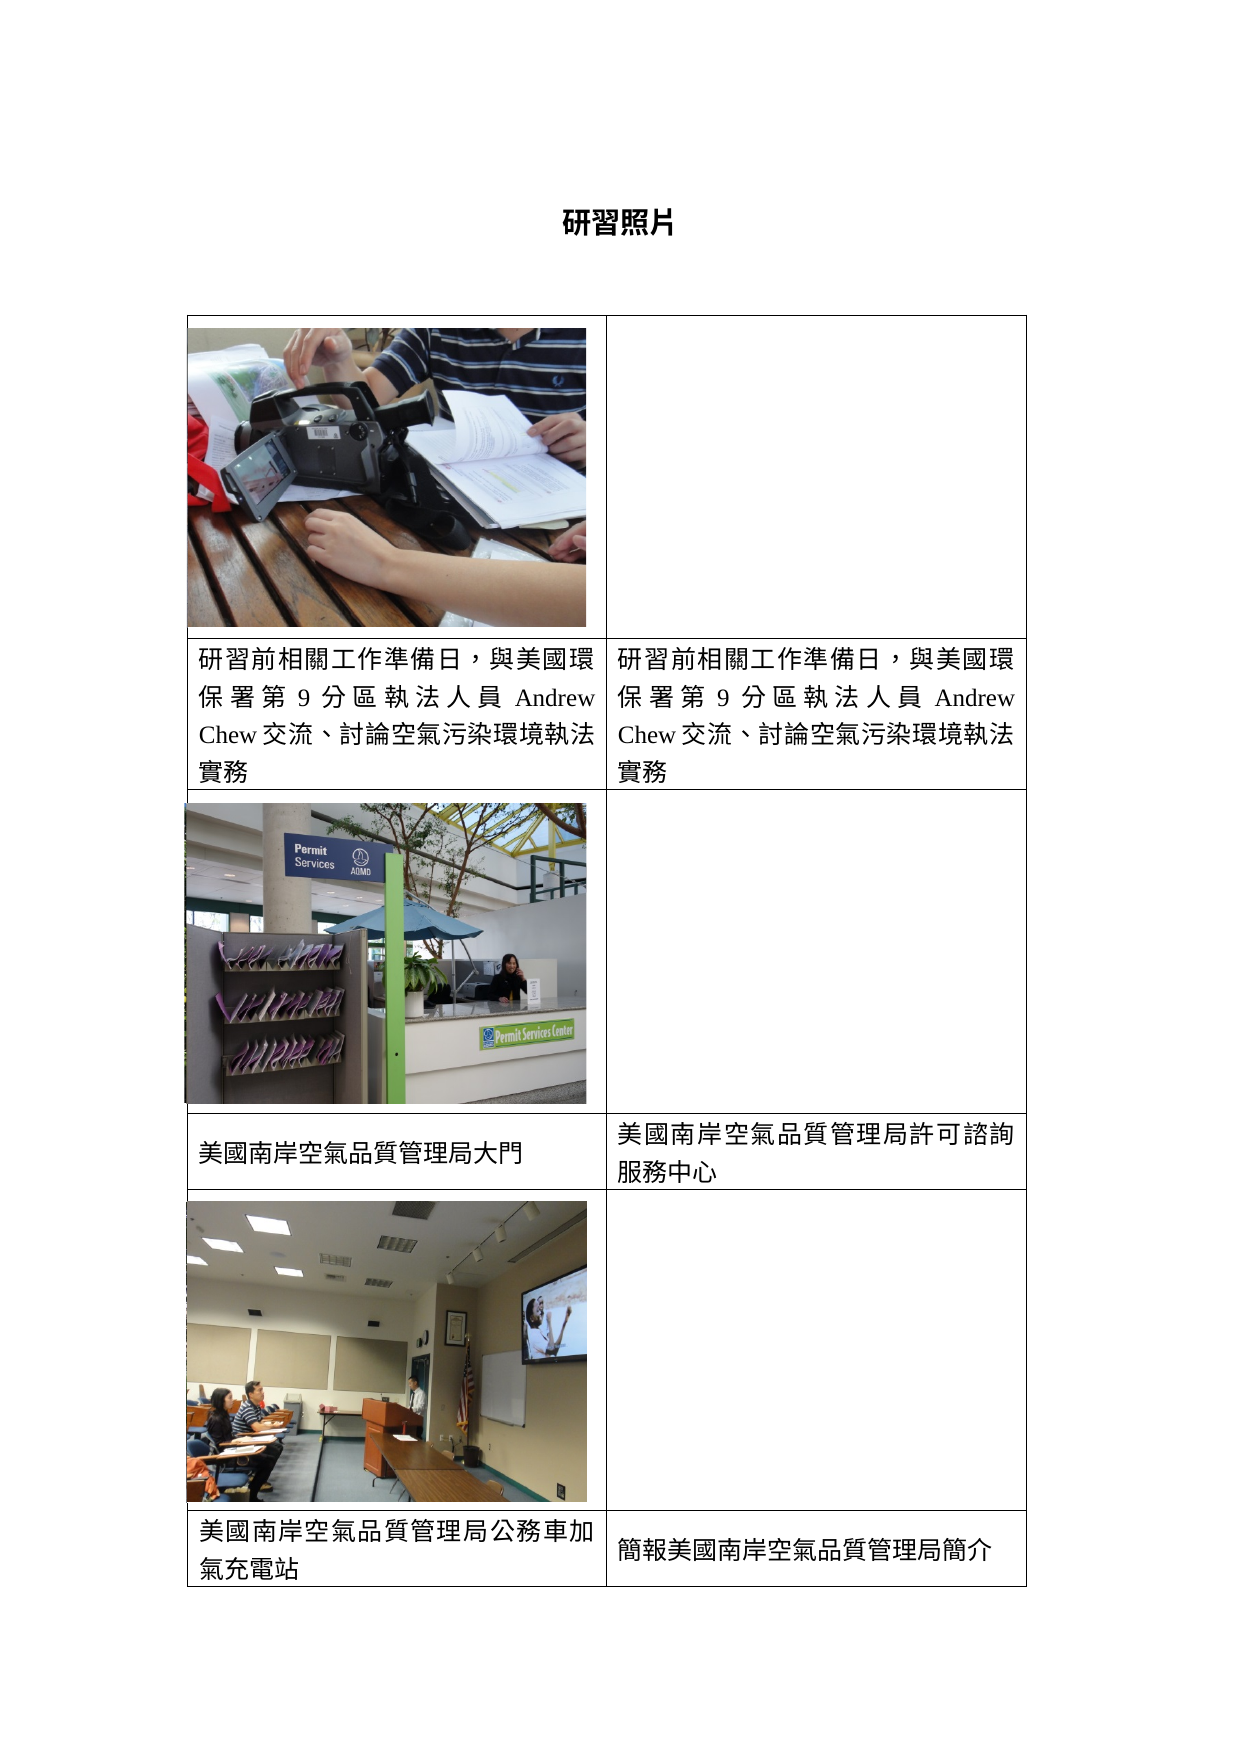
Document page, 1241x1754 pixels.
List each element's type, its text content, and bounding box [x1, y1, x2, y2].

table_cell [188, 1190, 606, 1510]
table_cell 美國南岸空氣品質管理局公務車加氣充電站 [188, 1511, 606, 1586]
picture [186, 1201, 587, 1503]
table_cell [607, 1190, 1026, 1510]
table_cell 美國南岸空氣品質管理局許可諮詢服務中心 [607, 1114, 1026, 1189]
table_cell 研習前相關工作準備日，與美國環保署第9分區執法人員Andrew Chew交流、討論空氣污染環境執法實務 [188, 639, 606, 789]
table_cell [607, 790, 1026, 1113]
table_cell 簡報美國南岸空氣品質管理局簡介 [607, 1511, 1026, 1586]
table_cell 研習前相關工作準備日，與美國環保署第9分區執法人員Andrew Chew交流、討論空氣污染環境執法實務 [607, 639, 1026, 789]
picture [186, 328, 587, 628]
table_cell [188, 790, 606, 1113]
table_header [607, 316, 1026, 638]
text 研習照片 [187, 183, 1053, 258]
table_header [188, 316, 606, 638]
table_cell 美國南岸空氣品質管理局大門 [188, 1114, 606, 1189]
picture [184, 803, 587, 1104]
